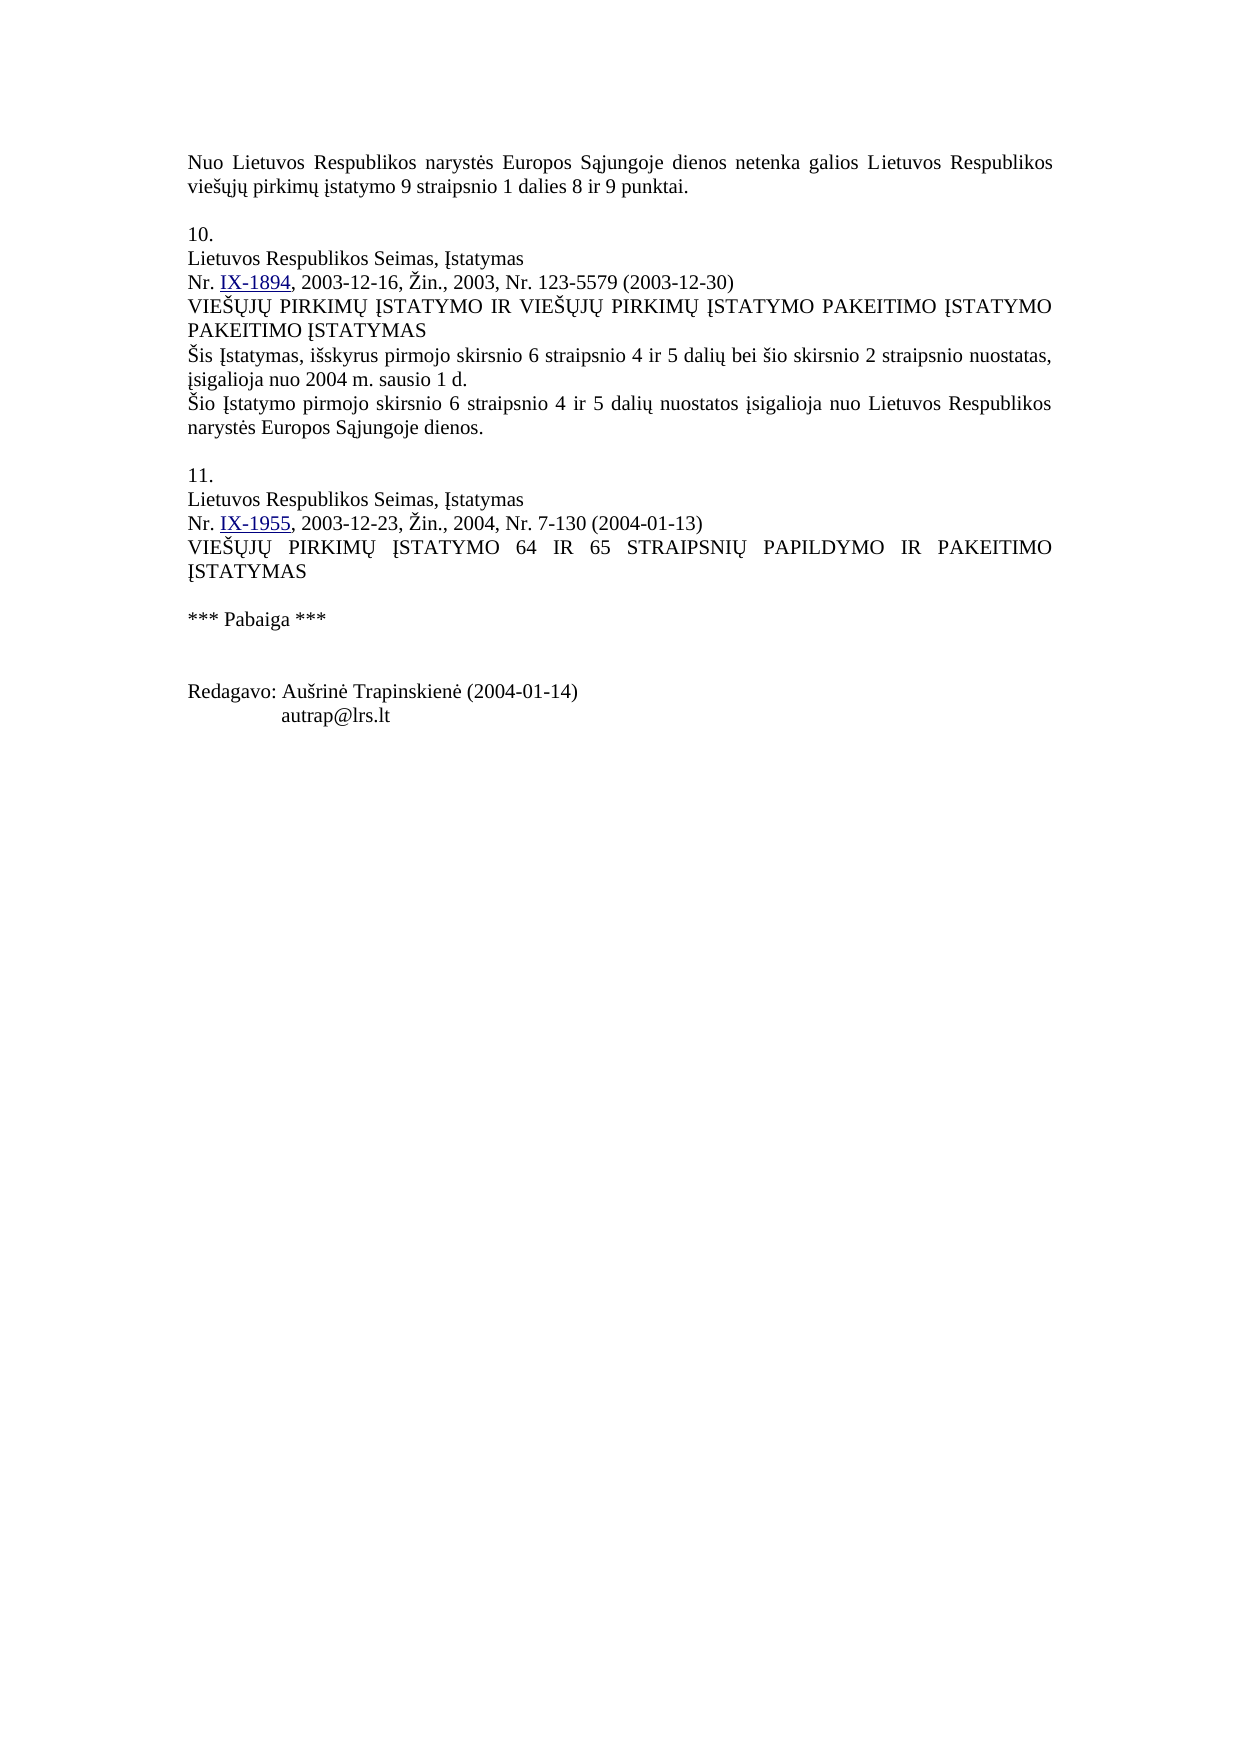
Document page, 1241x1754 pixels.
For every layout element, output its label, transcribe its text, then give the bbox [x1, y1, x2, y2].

text Nr. IX-1894, 2003-12-16, Žin., 2003, Nr. 123-5579 (2003-12-30) [187, 270, 1053, 294]
text Nuo Lietuvos Respublikos narystės Europos Sąjungoje dienos netenka galios Lietuvos Respublikos viešųjų pirkimų įstatymo 9 straipsnio 1 dalies 8 ir 9 punktai. [187, 150, 1053, 198]
text *** Pabaiga *** [187, 607, 1053, 631]
text Lietuvos Respublikos Seimas, Įstatymas [187, 487, 1053, 511]
text Lietuvos Respublikos Seimas, Įstatymas [187, 246, 1053, 270]
text Šis Įstatymas, išskyrus pirmojo skirsnio 6 straipsnio 4 ir 5 dalių bei šio skirsnio 2 straipsnio nuostatas, įsigalioja nuo 2004 m. sausio 1 d. [187, 342, 1053, 391]
text Nr. IX-1955, 2003-12-23, Žin., 2004, Nr. 7-130 (2004-01-13) [187, 511, 1053, 535]
text Šio Įstatymo pirmojo skirsnio 6 straipsnio 4 ir 5 dalių nuostatos įsigalioja nuo Lietuvos Respublikos narystės Europos Sąjungoje dienos. [187, 391, 1053, 439]
text 10. [187, 222, 1053, 246]
text VIEŠŲJŲ PIRKIMŲ ĮSTATYMO 64 IR 65 STRAIPSNIŲ PAPILDYMO IR PAKEITIMO ĮSTATYMAS [187, 535, 1053, 583]
text 11. [187, 463, 1053, 487]
text autrap@lrs.lt [187, 703, 1053, 727]
text Redagavo: Aušrinė Trapinskienė (2004-01-14) [187, 679, 1053, 703]
text VIEŠŲJŲ PIRKIMŲ ĮSTATYMO IR VIEŠŲJŲ PIRKIMŲ ĮSTATYMO PAKEITIMO ĮSTATYMO PAKEITIMO ĮSTATYMAS [187, 294, 1053, 342]
